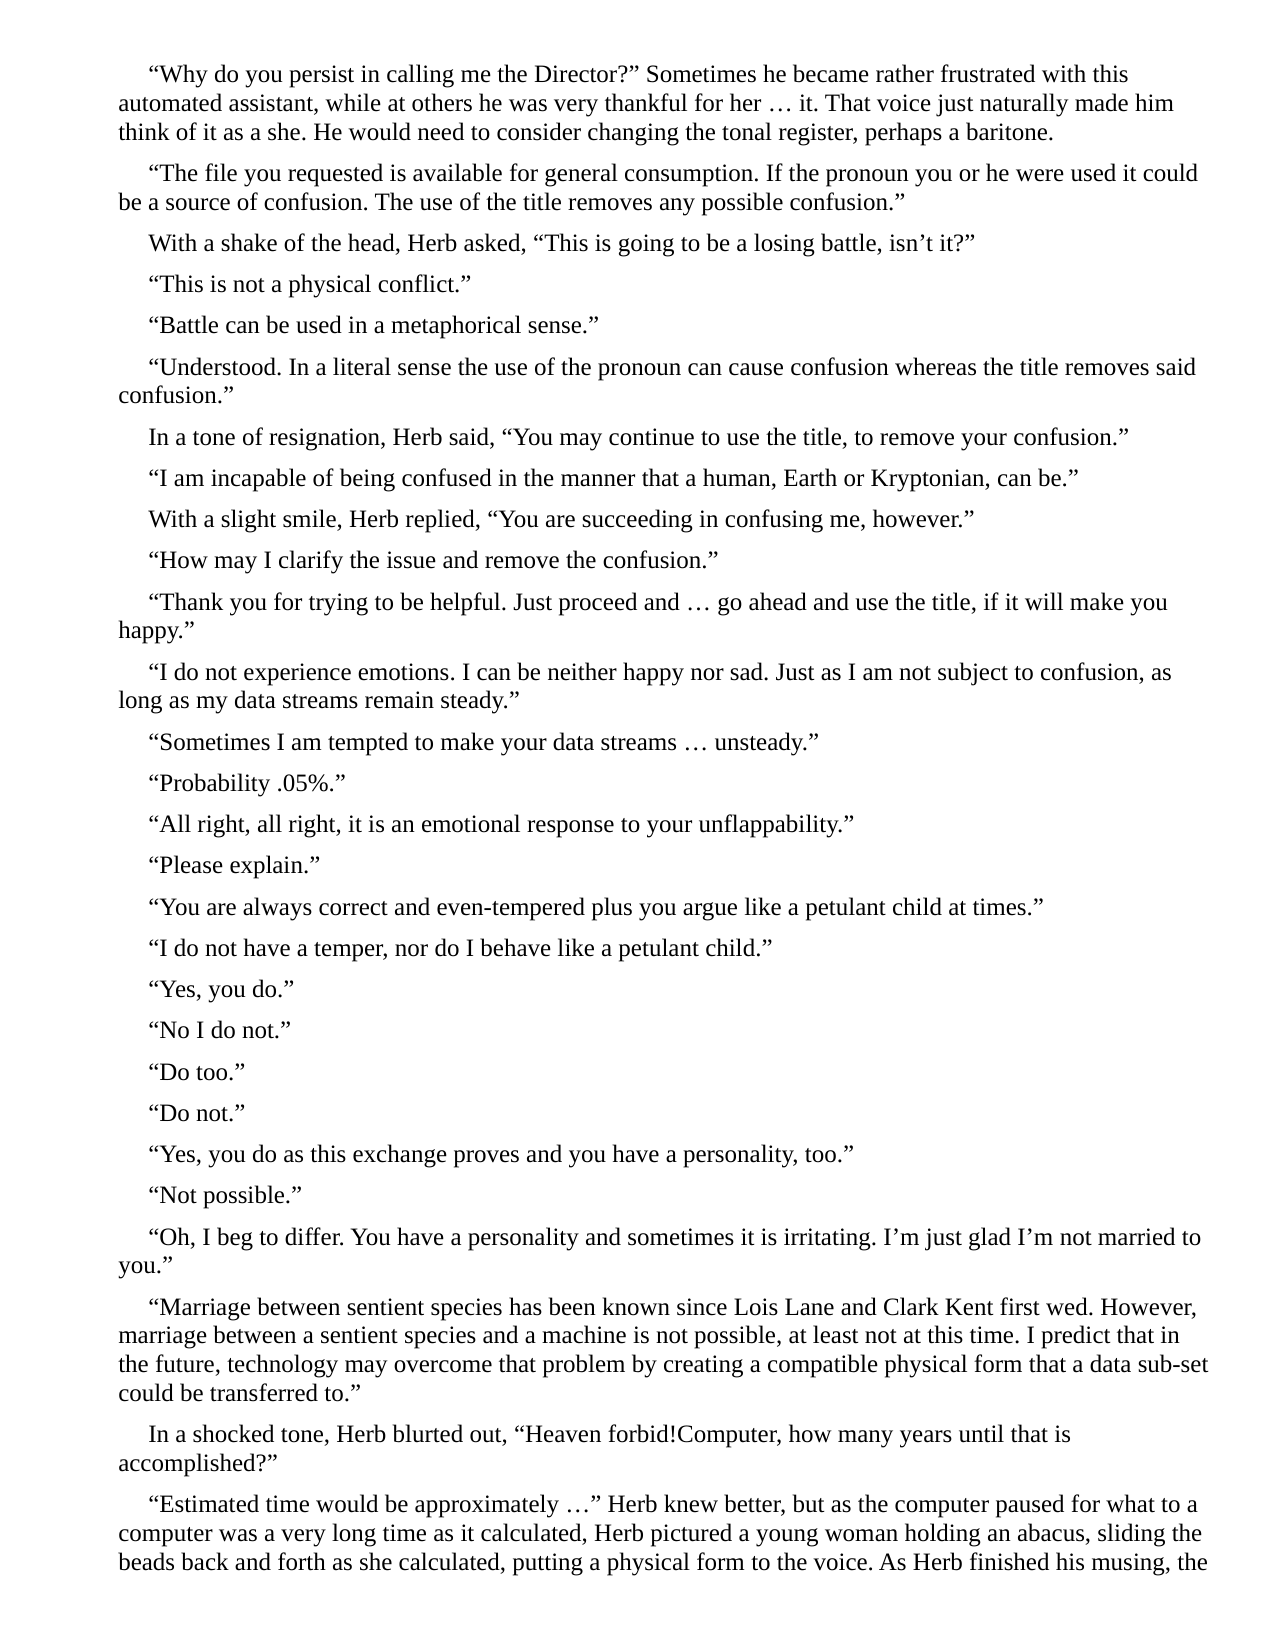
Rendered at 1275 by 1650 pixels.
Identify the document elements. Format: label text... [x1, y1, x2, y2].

text “No I do not.” [118, 1015, 1216, 1044]
text “Why do you persist in calling me the Director?” Sometimes he became rather frustrated with this automated assistant, while at others he was very thankful for her … it. That voice just naturally made him think of it as a she. He would need to consider changing the tonal register, perhaps a baritone. [118, 59, 1216, 145]
text “You are always correct and even-tempered plus you argue like a petulant child at times.” [118, 892, 1216, 920]
text “I do not have a temper, nor do I behave like a petulant child.” [118, 933, 1216, 962]
text “Do not.” [118, 1098, 1216, 1127]
text “Sometimes I am tempted to make your data streams … unsteady.” [118, 727, 1216, 755]
text In a tone of resignation, Herb said, “You may continue to use the title, to remove your confusion.” [118, 422, 1216, 450]
text With a slight smile, Herb replied, “You are succeeding in confusing me, however.” [118, 504, 1216, 533]
text “How may I clarify the issue and remove the confusion.” [118, 545, 1216, 574]
text With a shake of the head, Herb asked, “This is going to be a losing battle, isn’t it?” [118, 228, 1216, 257]
text “Please explain.” [118, 850, 1216, 879]
text “Do too.” [118, 1057, 1216, 1085]
text “All right, all right, it is an emotional response to your unflappability.” [118, 809, 1216, 838]
text “Thank you for trying to be helpful. Just proceed and … go ahead and use the title, if it will make you happy.” [118, 587, 1216, 644]
text “Yes, you do.” [118, 974, 1216, 1003]
text “The file you requested is available for general consumption. If the pronoun you or he were used it could be a source of confusion. The use of the title removes any possible confusion.” [118, 158, 1216, 215]
text “Marriage between sentient species has been known since Lois Lane and Clark Kent first wed. However, marriage between a sentient species and a machine is not possible, at least not at this time. I predict that in the future, technology may overcome that problem by creating a compatible physical form that a data sub-set could be transferred to.” [118, 1292, 1216, 1407]
text “Probability .05%.” [118, 768, 1216, 797]
text “I am incapable of being confused in the manner that a human, Earth or Kryptonian, can be.” [118, 463, 1216, 492]
text In a shocked tone, Herb blurted out, “Heaven forbid!Computer, how many years until that is accomplished?” [118, 1419, 1216, 1477]
text “This is not a physical conflict.” [118, 269, 1216, 298]
text “Understood. In a literal sense the use of the pronoun can cause confusion whereas the title removes said confusion.” [118, 352, 1216, 409]
text “Estimated time would be approximately …” Herb knew better, but as the computer paused for what to a computer was a very long time as it calculated, Herb pictured a young woman holding an abacus, sliding the beads back and forth as she calculated, putting a physical form to the voice. As Herb finished his musing, the [118, 1489, 1216, 1575]
text “Not possible.” [118, 1180, 1216, 1209]
text “Oh, I beg to differ. You have a personality and sometimes it is irritating. I’m just glad I’m not married to you.” [118, 1222, 1216, 1279]
text “Yes, you do as this exchange proves and you have a personality, too.” [118, 1139, 1216, 1168]
text “I do not experience emotions. I can be neither happy nor sad. Just as I am not subject to confusion, as long as my data streams remain steady.” [118, 657, 1216, 714]
text “Battle can be used in a metaphorical sense.” [118, 310, 1216, 339]
